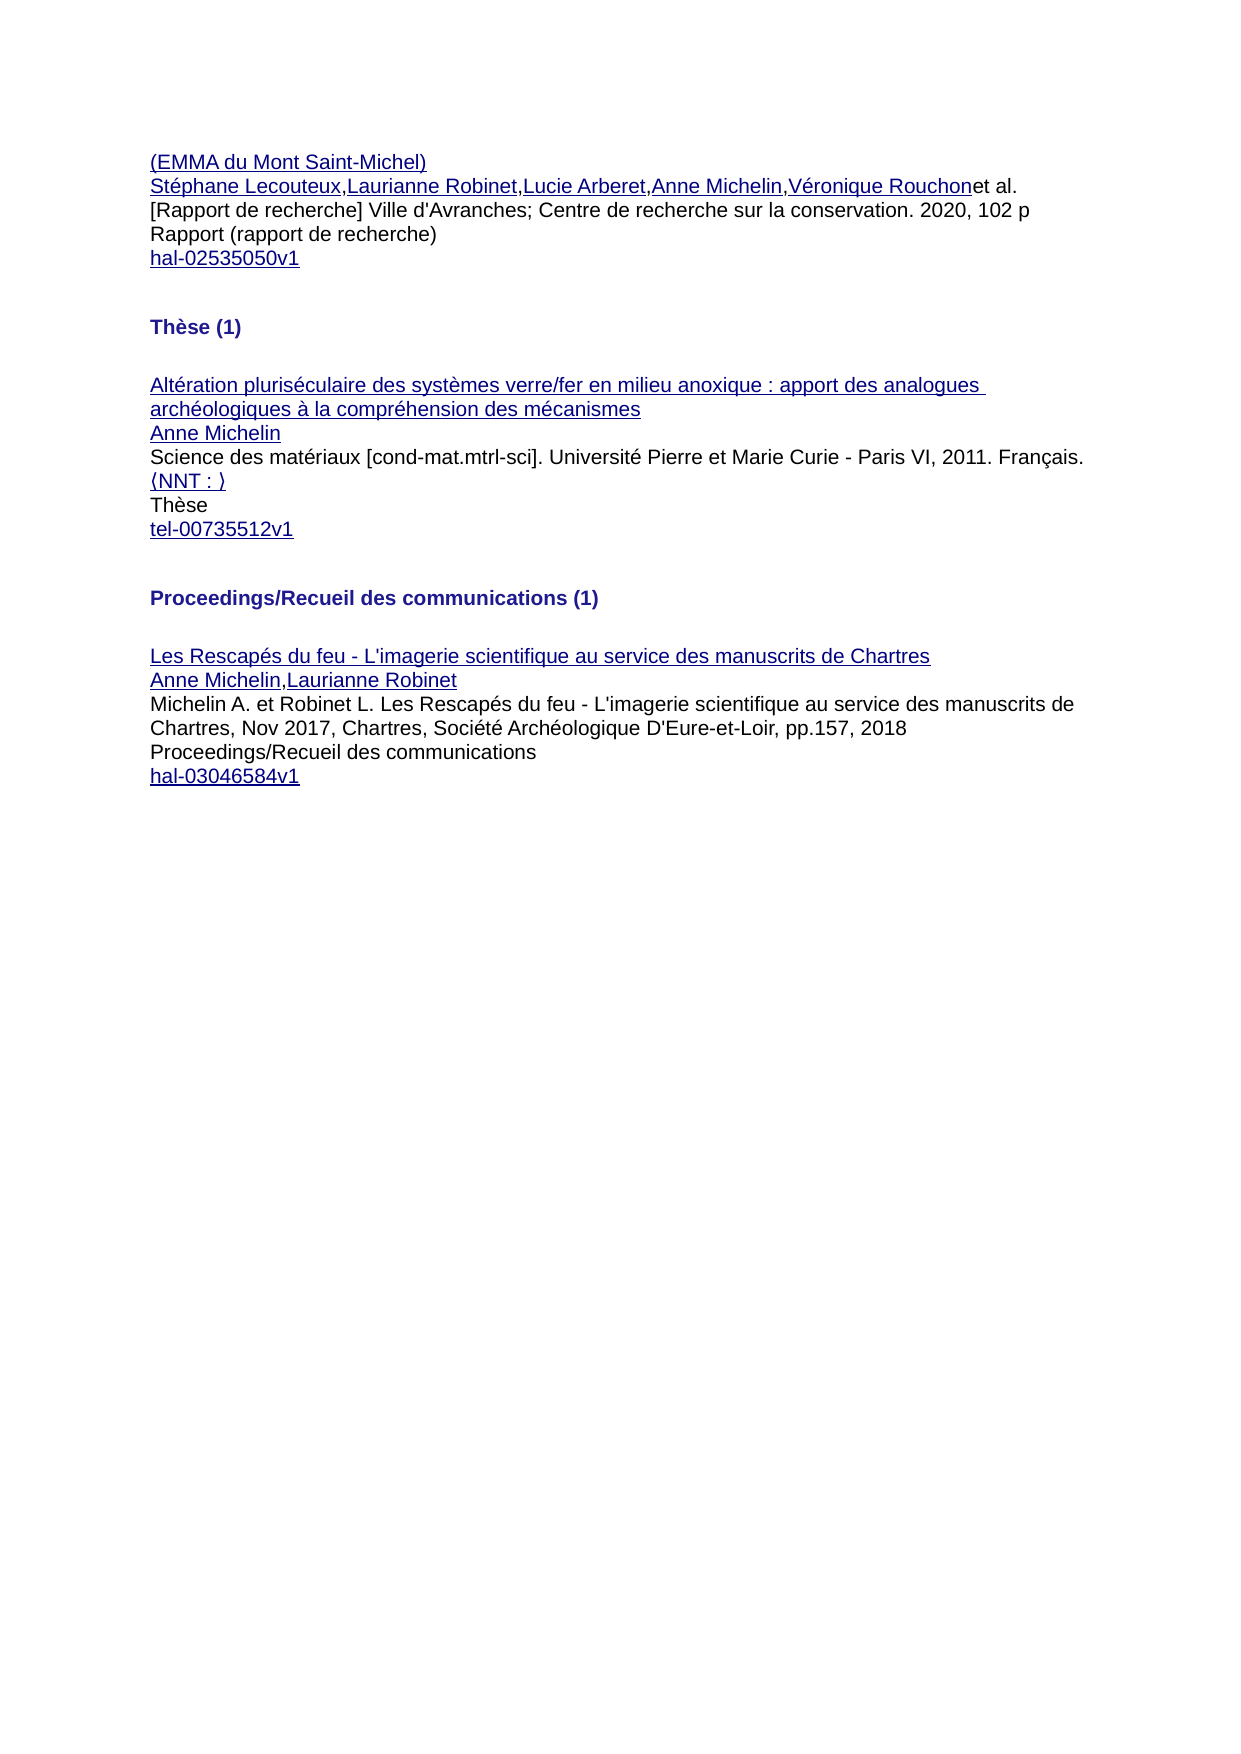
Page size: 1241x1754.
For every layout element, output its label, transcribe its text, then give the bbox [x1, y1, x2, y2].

table_cell Bilan scientifique et financier du projet Étude Matérielle des Manuscrits Anciens du Mont Saint-Michel (EMMA du Mont Saint-Michel) Stéphane Lecouteux,Laurianne Robinet,Lucie Arberet,Anne Michelin,Véronique Rouchonet al. [Rapport de recherche] Ville d'Avranches; Centre de recherche sur la conservation. 2020, 102 p Rapport (rapport de recherche) hal-02535050v1 [150, 150, 1090, 270]
subtitle Thèse (1) [150, 314, 1090, 338]
subtitle Proceedings/Recueil des communications (1) [150, 585, 1090, 609]
table_header Altération pluriséculaire des systèmes verre/fer en milieu anoxique : apport des analogues archéologiques à la compréhension des mécanismes Anne Michelin Science des matériaux [cond-mat.mtrl-sci]. Université Pierre et Marie Curie - Paris VI, 2011. Français. ⟨NNT : ⟩ Thèse tel-00735512v1 [150, 373, 1090, 541]
table_header Les Rescapés du feu - L'imagerie scientifique au service des manuscrits de Chartres Anne Michelin,Laurianne Robinet Michelin A. et Robinet L. Les Rescapés du feu - L'imagerie scientifique au service des manuscrits de Chartres, Nov 2017, Chartres, Société Archéologique D'Eure-et-Loir, pp.157, 2018 Proceedings/Recueil des communications hal-03046584v1 [150, 644, 1090, 787]
